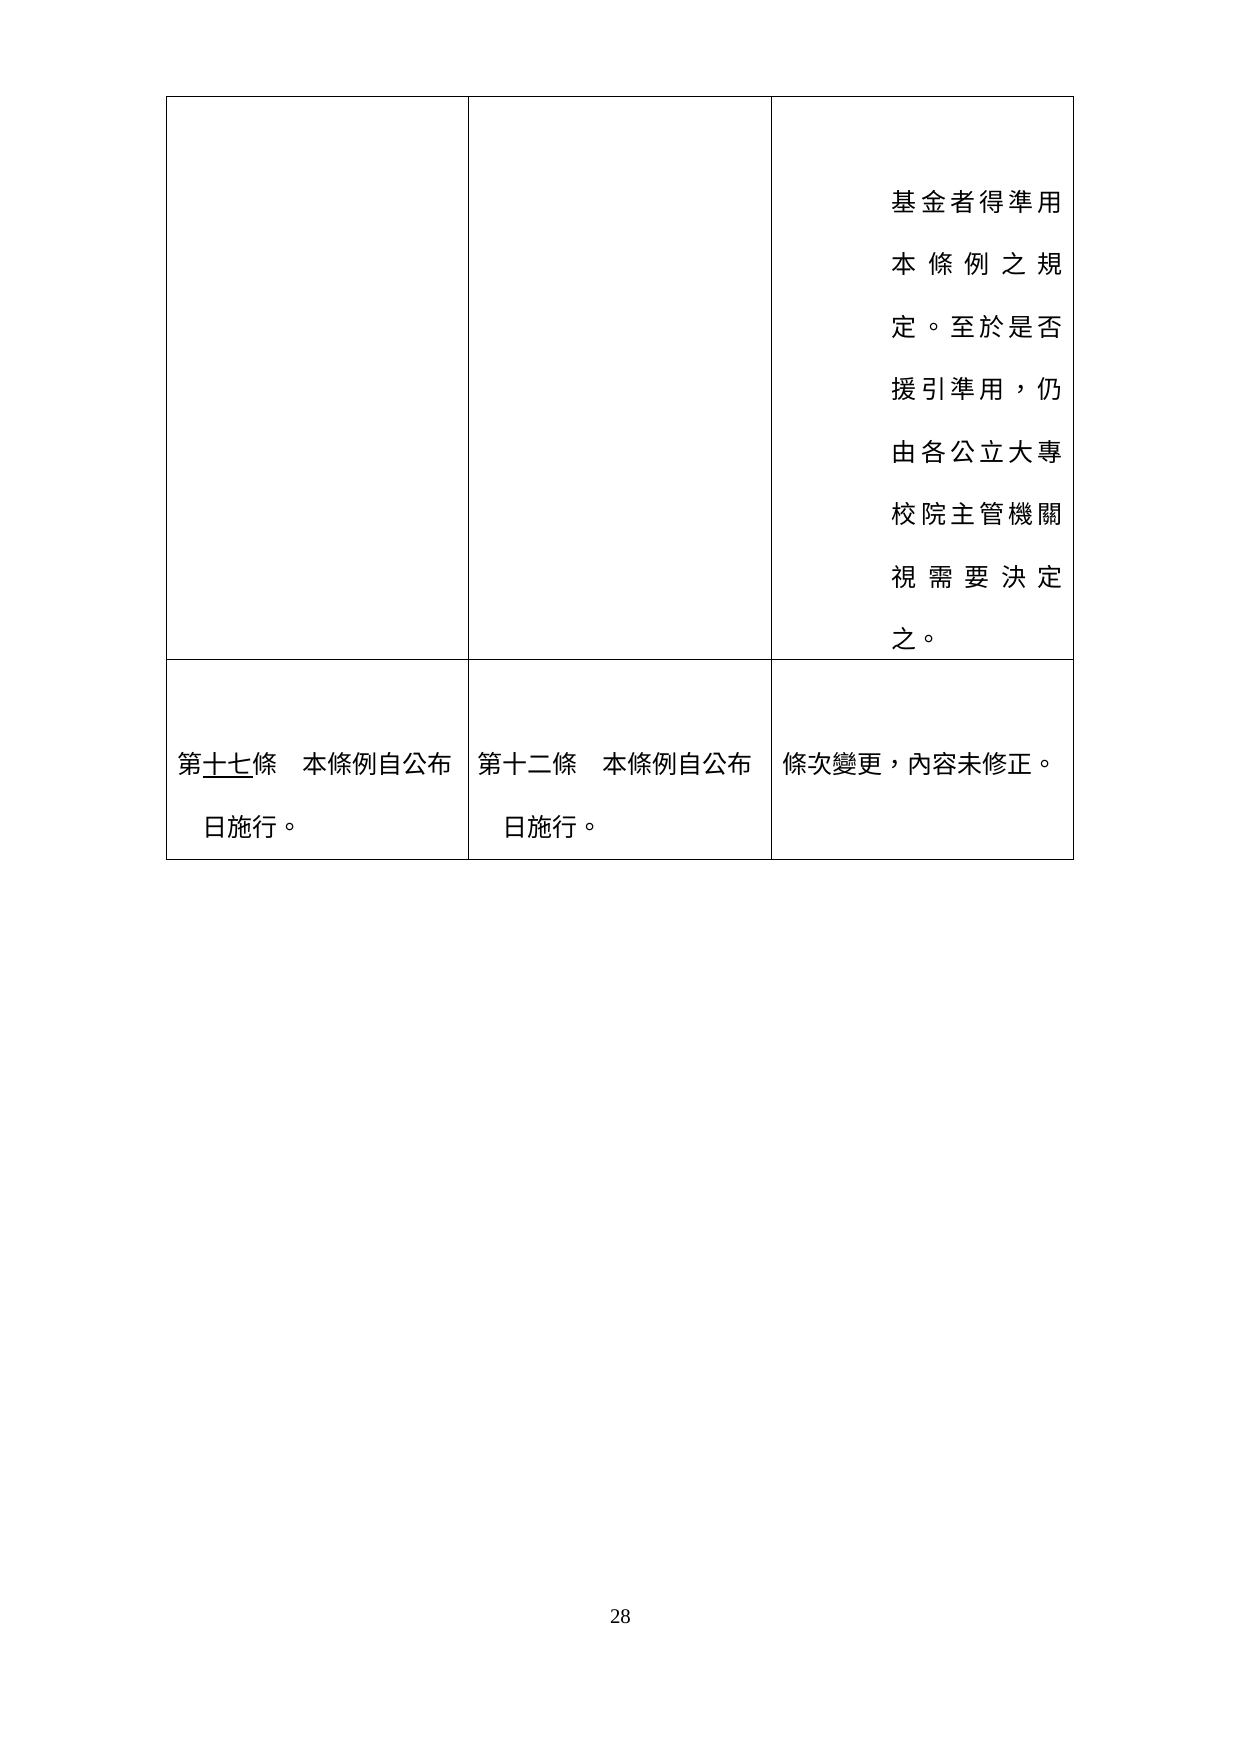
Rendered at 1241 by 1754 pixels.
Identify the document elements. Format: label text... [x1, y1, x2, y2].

table_cell 條次變更，內容未修正。 [772, 660, 1073, 859]
table_cell 第十二條 本條例自公布日施行。 [469, 660, 771, 859]
table_cell [469, 97, 771, 659]
table_cell 基金者得準用本條例之規定。至於是否援引準用，仍由各公立大專校院主管機關視需要決定之。 [772, 97, 1073, 659]
table_cell 第十七條 本條例自公布日施行。 [167, 660, 468, 859]
table_cell [167, 97, 468, 659]
